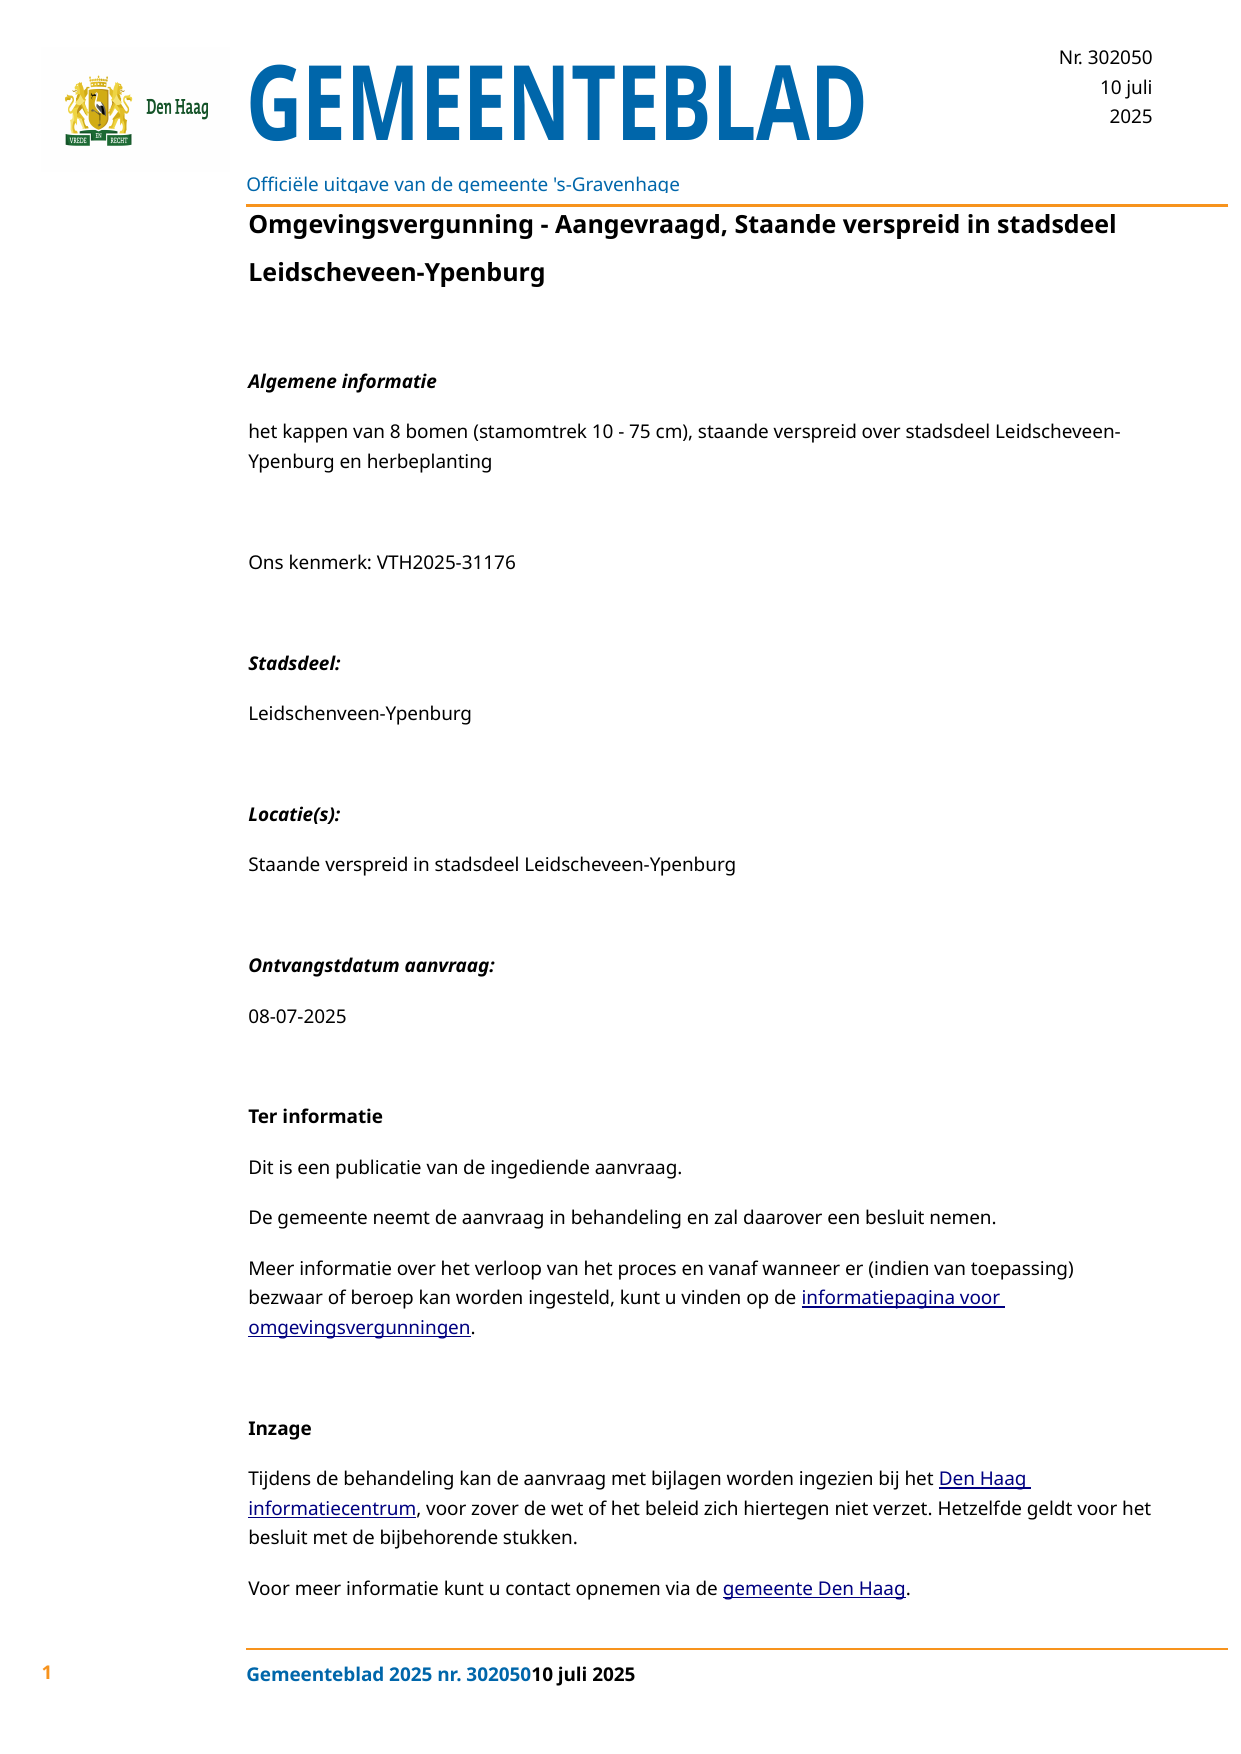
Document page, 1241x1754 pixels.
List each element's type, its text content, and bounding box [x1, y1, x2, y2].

text Dit is een publicatie van de ingediende aanvraag. [248, 1154, 1152, 1180]
text De gemeente neemt de aanvraag in behandeling en zal daarover een besluit nemen. [248, 1204, 1152, 1230]
text 08-07-2025 [248, 1003, 1152, 1029]
text Tijdens de behandeling kan de aanvraag met bijlagen worden ingezien bij het Den Haag informatiecentrum, voor zover de wet of het beleid zich hiertegen niet verzet. Hetzelfde geldt voor het besluit met de bijbehorende stukken. [248, 1465, 1152, 1550]
text Ter informatie [248, 1104, 1152, 1129]
picture [41, 47, 231, 172]
text Voor meer informatie kunt u contact opnemen via de gemeente Den Haag. [248, 1575, 1152, 1601]
text Staande verspreid in stadsdeel Leidscheveen-Ypenburg [248, 852, 1152, 877]
text Stadsdeel: [248, 650, 1152, 676]
text het kappen van 8 bomen (stamomtrek 10 - 75 cm), staande verspreid over stadsdeel Leidscheveen-Ypenburg en herbeplanting [248, 419, 1152, 474]
text Inzage [248, 1415, 1152, 1441]
text Algemene informatie [248, 368, 1152, 394]
text Meer informatie over het verloop van het proces en vanaf wanneer er (indien van toepassing) bezwaar of beroep kan worden ingesteld, kunt u vinden op de informatiepagina voor omgevingsvergunningen. [248, 1255, 1152, 1340]
text Locatie(s): [248, 801, 1152, 827]
text Leidschenveen-Ypenburg [248, 700, 1152, 726]
text Omgevingsvergunning - Aangevraagd, Staande verspreid in stadsdeel Leidscheveen-Ypenburg [248, 207, 1152, 288]
text Ontvangstdatum aanvraag: [248, 952, 1152, 978]
text Ons kenmerk: VTH2025-31176 [248, 549, 1152, 575]
